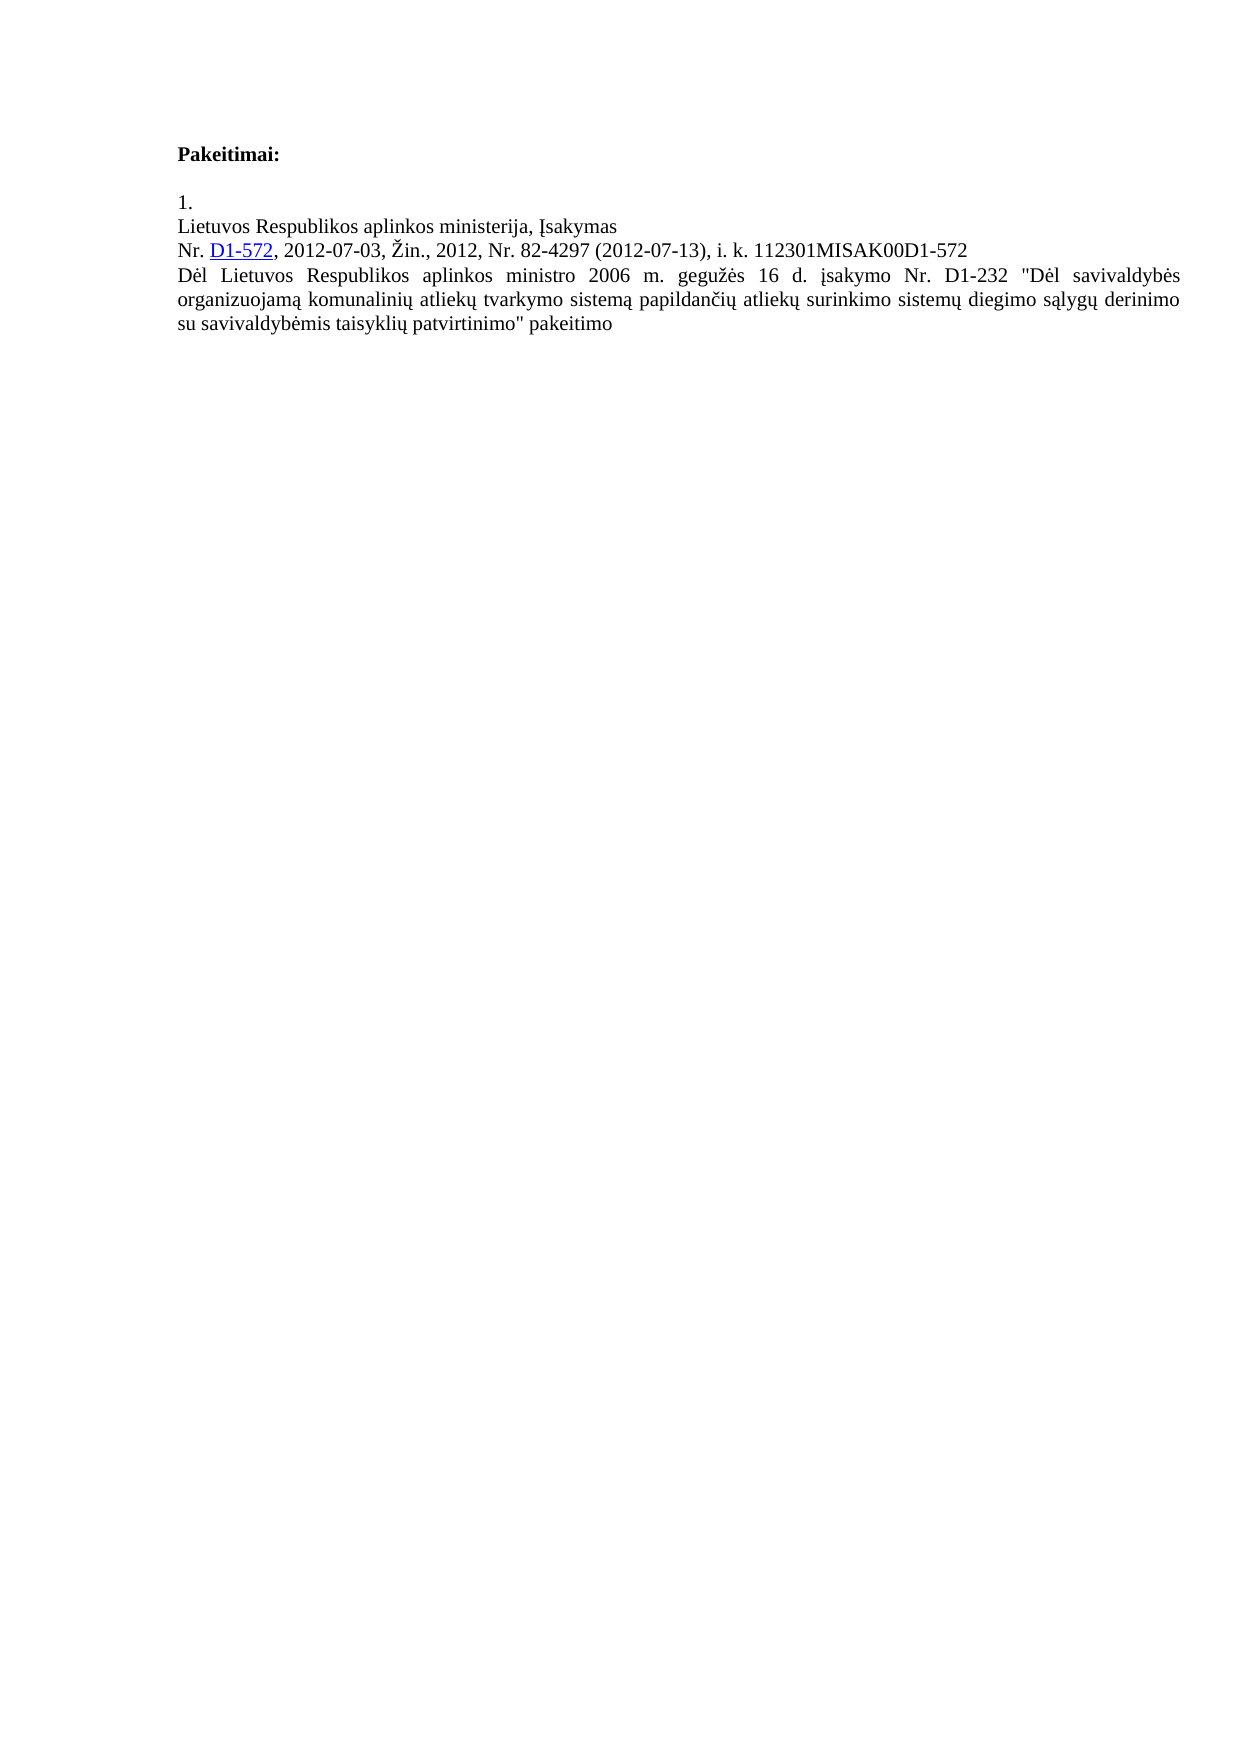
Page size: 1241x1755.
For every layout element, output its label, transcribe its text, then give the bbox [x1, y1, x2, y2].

text 1. [177, 190, 1181, 214]
text Nr. D1-572, 2012-07-03, Žin., 2012, Nr. 82-4297 (2012-07-13), i. k. 112301MISAK00D1-572 [177, 238, 1181, 262]
text Lietuvos Respublikos aplinkos ministerija, Įsakymas [177, 214, 1181, 238]
text Pakeitimai: [177, 142, 1181, 166]
text Dėl Lietuvos Respublikos aplinkos ministro 2006 m. gegužės 16 d. įsakymo Nr. D1-232 "Dėl savivaldybės organizuojamą komunalinių atliekų tvarkymo sistemą papildančių atliekų surinkimo sistemų diegimo sąlygų derinimo su savivaldybėmis taisyklių patvirtinimo" pakeitimo [177, 262, 1181, 335]
